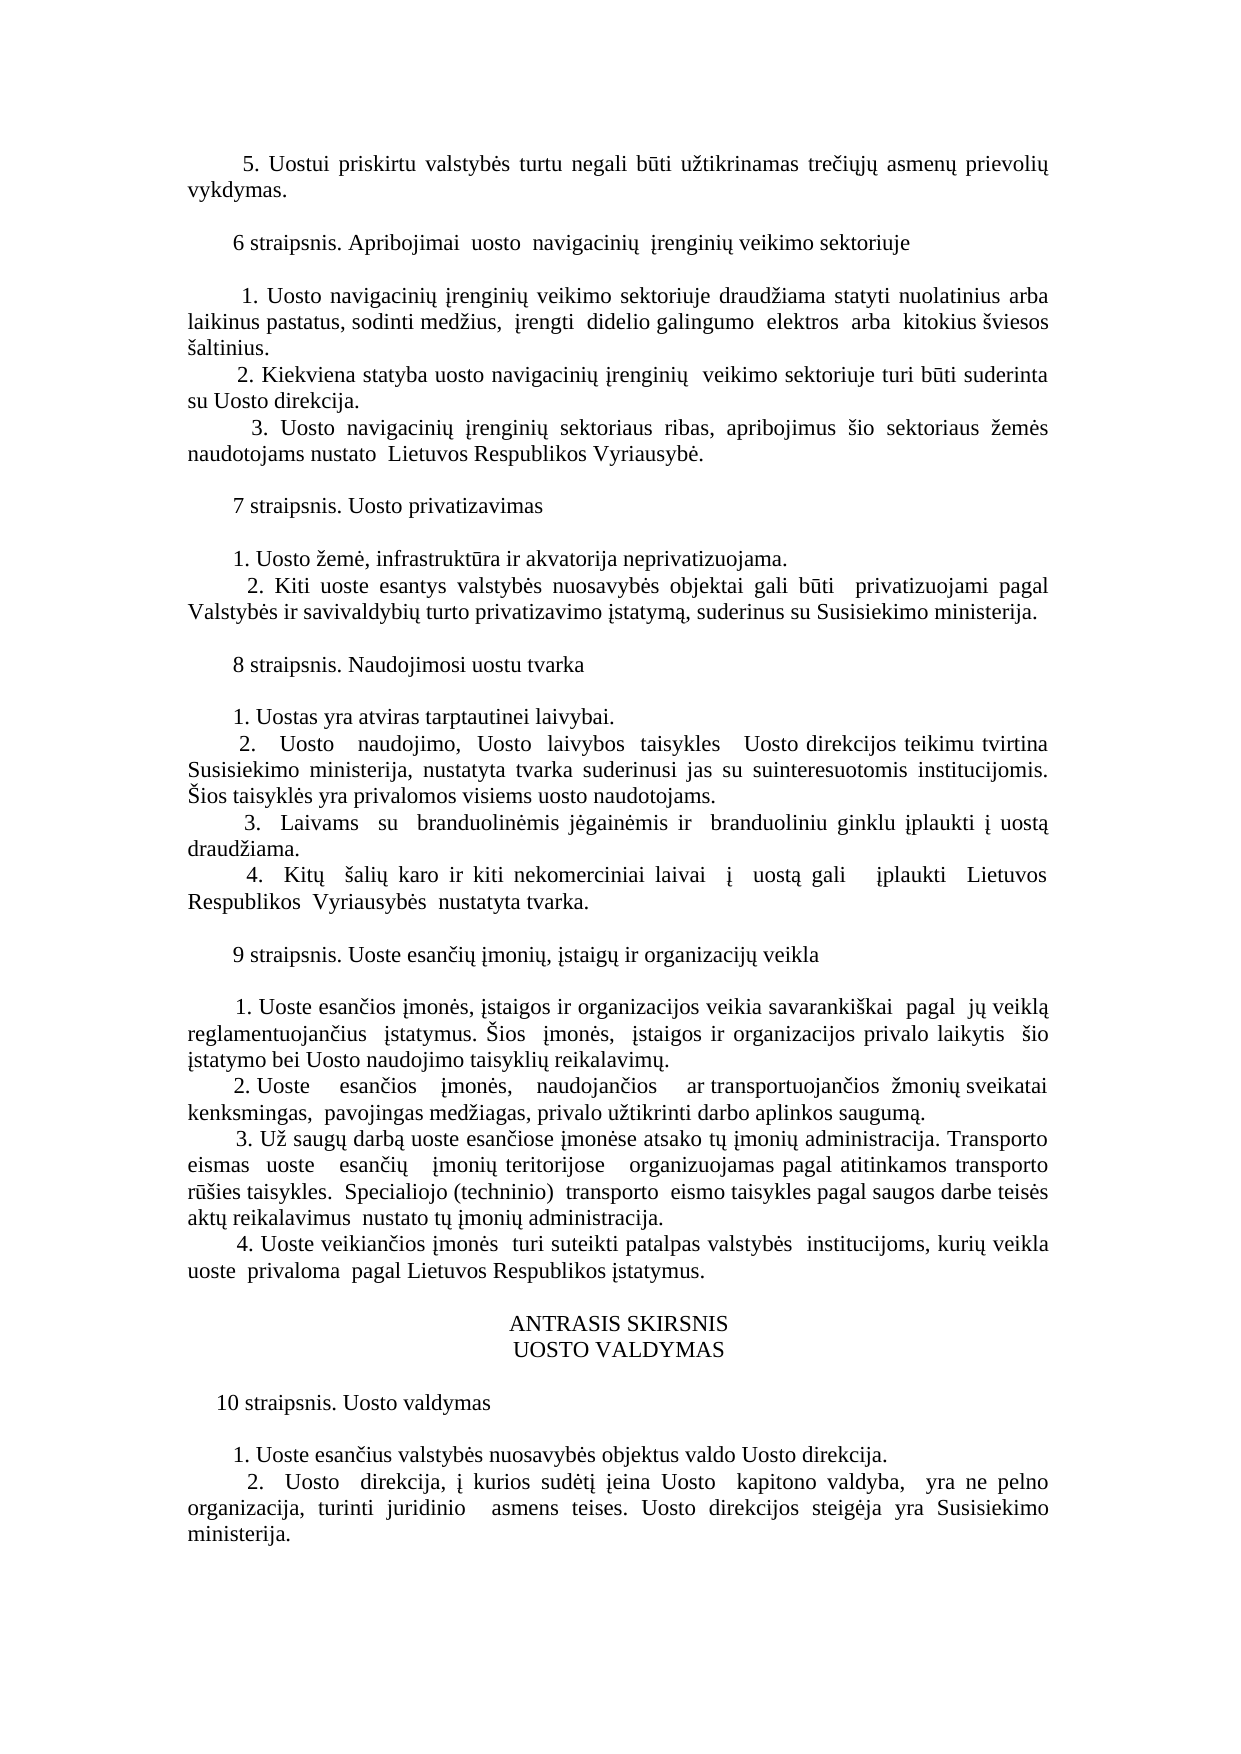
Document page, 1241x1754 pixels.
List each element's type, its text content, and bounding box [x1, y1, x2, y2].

text 7 straipsnis. Uosto privatizavimas [187, 493, 1050, 519]
text 2. Kiekviena statyba uosto navigacinių įrenginių veikimo sektoriuje turi būti suderinta su Uosto direkcija. [187, 361, 1050, 413]
text UOSTO VALDYMAS [187, 1336, 1050, 1362]
text 5. Uostui priskirtu valstybės turtu negali būti užtikrinamas trečiųjų asmenų prievolių vykdymas. [187, 150, 1050, 203]
text 9 straipsnis. Uoste esančių įmonių, įstaigų ir organizacijų veikla [187, 941, 1050, 967]
text 2. Uoste esančios įmonės, naudojančios ar transportuojančios žmonių sveikatai kenksmingas, pavojingas medžiagas, privalo užtikrinti darbo aplinkos saugumą. [187, 1072, 1050, 1125]
text 3. Laivams su branduolinėmis jėgainėmis ir branduoliniu ginklu įplaukti į uostą draudžiama. [187, 809, 1050, 862]
text 2. Kiti uoste esantys valstybės nuosavybės objektai gali būti privatizuojami pagal Valstybės ir savivaldybių turto privatizavimo įstatymą, suderinus su Susisiekimo ministerija. [187, 572, 1050, 624]
text 1. Uostas yra atviras tarptautinei laivybai. [187, 703, 1050, 730]
text 3. Uosto navigacinių įrenginių sektoriaus ribas, apribojimus šio sektoriaus žemės naudotojams nustato Lietuvos Respublikos Vyriausybė. [187, 413, 1050, 466]
text 10 straipsnis. Uosto valdymas [187, 1389, 1050, 1415]
text 1. Uoste esančios įmonės, įstaigos ir organizacijos veikia savarankiškai pagal jų veiklą reglamentuojančius įstatymus. Šios įmonės, įstaigos ir organizacijos privalo laikytis šio įstatymo bei Uosto naudojimo taisyklių reikalavimų. [187, 993, 1050, 1072]
text 1. Uoste esančius valstybės nuosavybės objektus valdo Uosto direkcija. [187, 1441, 1050, 1468]
text 1. Uosto navigacinių įrenginių veikimo sektoriuje draudžiama statyti nuolatinius arba laikinus pastatus, sodinti medžius, įrengti didelio galingumo elektros arba kitokius šviesos šaltinius. [187, 282, 1050, 361]
text 6 straipsnis. Apribojimai uosto navigacinių įrenginių veikimo sektoriuje [187, 229, 1050, 255]
text 4. Uoste veikiančios įmonės turi suteikti patalpas valstybės institucijoms, kurių veikla uoste privaloma pagal Lietuvos Respublikos įstatymus. [187, 1231, 1050, 1283]
text 1. Uosto žemė, infrastruktūra ir akvatorija neprivatizuojama. [187, 545, 1050, 572]
text 2. Uosto direkcija, į kurios sudėtį įeina Uosto kapitono valdyba, yra ne pelno organizacija, turinti juridinio asmens teises. Uosto direkcijos steigėja yra Susisiekimo ministerija. [187, 1468, 1050, 1547]
text 8 straipsnis. Naudojimosi uostu tvarka [187, 651, 1050, 677]
text 3. Už saugų darbą uoste esančiose įmonėse atsako tų įmonių administracija. Transporto eismas uoste esančių įmonių teritorijose organizuojamas pagal atitinkamos transporto rūšies taisykles. Specialiojo (techninio) transporto eismo taisykles pagal saugos darbe teisės aktų reikalavimus nustato tų įmonių administracija. [187, 1125, 1050, 1231]
text ANTRASIS SKIRSNIS [187, 1309, 1050, 1336]
text 4. Kitų šalių karo ir kiti nekomerciniai laivai į uostą gali įplaukti Lietuvos Respublikos Vyriausybės nustatyta tvarka. [187, 862, 1050, 914]
text 2. Uosto naudojimo, Uosto laivybos taisykles Uosto direkcijos teikimu tvirtina Susisiekimo ministerija, nustatyta tvarka suderinusi jas su suinteresuotomis institucijomis. Šios taisyklės yra privalomos visiems uosto naudotojams. [187, 730, 1050, 809]
